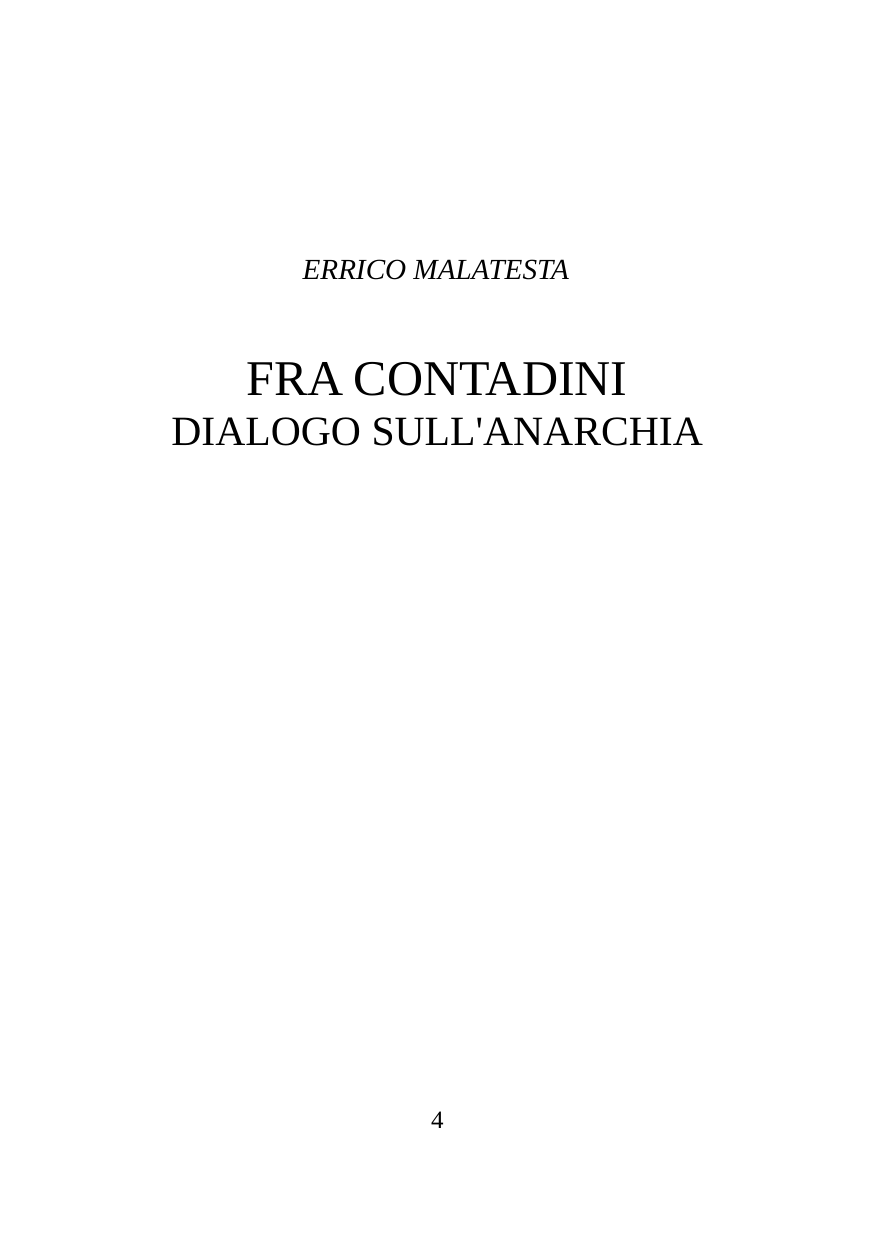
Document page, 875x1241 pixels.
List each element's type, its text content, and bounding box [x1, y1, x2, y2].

text ERRICO MALATESTA [106, 252, 768, 286]
text FRA CONTADINI [106, 348, 768, 406]
text DIALOGO SULL'ANARCHIA [106, 406, 768, 454]
